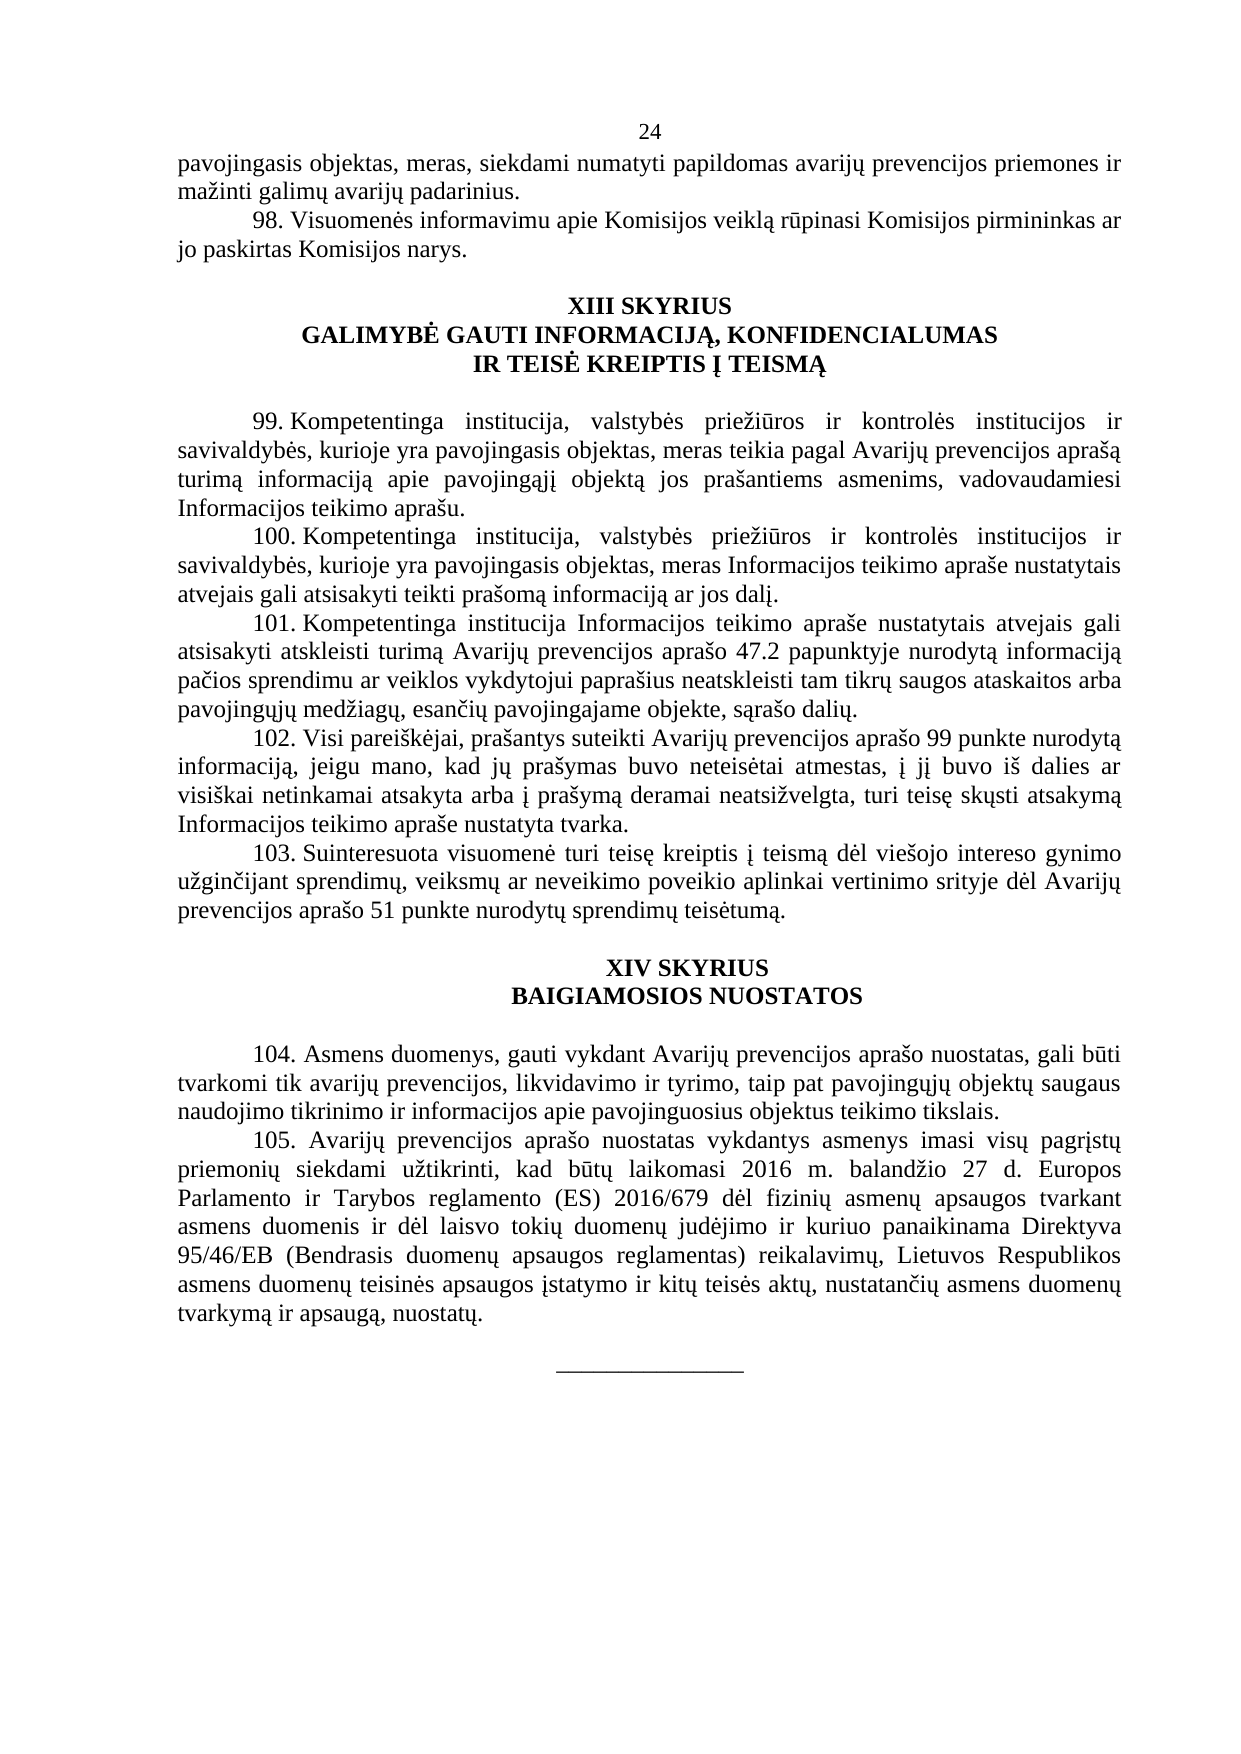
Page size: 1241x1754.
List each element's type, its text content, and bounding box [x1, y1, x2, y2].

text IR TEISĖ KREIPTIS Į TEISMĄ [177, 349, 1122, 378]
text pavojingasis objektas, meras, siekdami numatyti papildomas avarijų prevencijos priemones ir mažinti galimų avarijų padarinius. [177, 148, 1122, 205]
text 104. Asmens duomenys, gauti vykdant Avarijų prevencijos aprašo nuostatas, gali būti tvarkomi tik avarijų prevencijos, likvidavimo ir tyrimo, taip pat pavojingųjų objektų saugaus naudojimo tikrinimo ir informacijos apie pavojinguosius objektus teikimo tikslais. [177, 1039, 1122, 1125]
text 98. Visuomenės informavimu apie Komisijos veiklą rūpinasi Komisijos pirmininkas ar jo paskirtas Komisijos narys. [177, 205, 1122, 263]
text 103. Suinteresuota visuomenė turi teisę kreiptis į teismą dėl viešojo intereso gynimo užginčijant sprendimų, veiksmų ar neveikimo poveikio aplinkai vertinimo srityje dėl Avarijų prevencijos aprašo 51 punkte nurodytų sprendimų teisėtumą. [177, 838, 1122, 924]
text GALIMYBĖ GAUTI INFORMACIJĄ, KONFIDENCIALUMAS [177, 320, 1122, 349]
text ––––––––––––––– [177, 1355, 1122, 1384]
text XIV SKYRIUS [177, 953, 1122, 981]
text 99. Kompetentinga institucija, valstybės priežiūros ir kontrolės institucijos ir savivaldybės, kurioje yra pavojingasis objektas, meras teikia pagal Avarijų prevencijos aprašą turimą informaciją apie pavojingąjį objektą jos prašantiems asmenims, vadovaudamiesi Informacijos teikimo aprašu. [177, 406, 1122, 521]
text 100. Kompetentinga institucija, valstybės priežiūros ir kontrolės institucijos ir savivaldybės, kurioje yra pavojingasis objektas, meras Informacijos teikimo apraše nustatytais atvejais gali atsisakyti teikti prašomą informaciją ar jos dalį. [177, 521, 1122, 608]
text 101. Kompetentinga institucija Informacijos teikimo apraše nustatytais atvejais gali atsisakyti atskleisti turimą Avarijų prevencijos aprašo 47.2 papunktyje nurodytą informaciją pačios sprendimu ar veiklos vykdytojui paprašius neatskleisti tam tikrų saugos ataskaitos arba pavojingųjų medžiagų, esančių pavojingajame objekte, sąrašo dalių. [177, 608, 1122, 723]
text 102. Visi pareiškėjai, prašantys suteikti Avarijų prevencijos aprašo 99 punkte nurodytą informaciją, jeigu mano, kad jų prašymas buvo neteisėtai atmestas, į jį buvo iš dalies ar visiškai netinkamai atsakyta arba į prašymą deramai neatsižvelgta, turi teisę skųsti atsakymą Informacijos teikimo apraše nustatyta tvarka. [177, 723, 1122, 838]
text BAIGIAMOSIOS NUOSTATOS [177, 981, 1122, 1010]
text XIII SKYRIUS [177, 291, 1122, 320]
text 105. Avarijų prevencijos aprašo nuostatas vykdantys asmenys imasi visų pagrįstų priemonių siekdami užtikrinti, kad būtų laikomasi 2016 m. balandžio 27 d. Europos Parlamento ir Tarybos reglamento (ES) 2016/679 dėl fizinių asmenų apsaugos tvarkant asmens duomenis ir dėl laisvo tokių duomenų judėjimo ir kuriuo panaikinama Direktyva 95/46/EB (Bendrasis duomenų apsaugos reglamentas) reikalavimų, Lietuvos Respublikos asmens duomenų teisinės apsaugos įstatymo ir kitų teisės aktų, nustatančių asmens duomenų tvarkymą ir apsaugą, nuostatų. [177, 1125, 1122, 1326]
